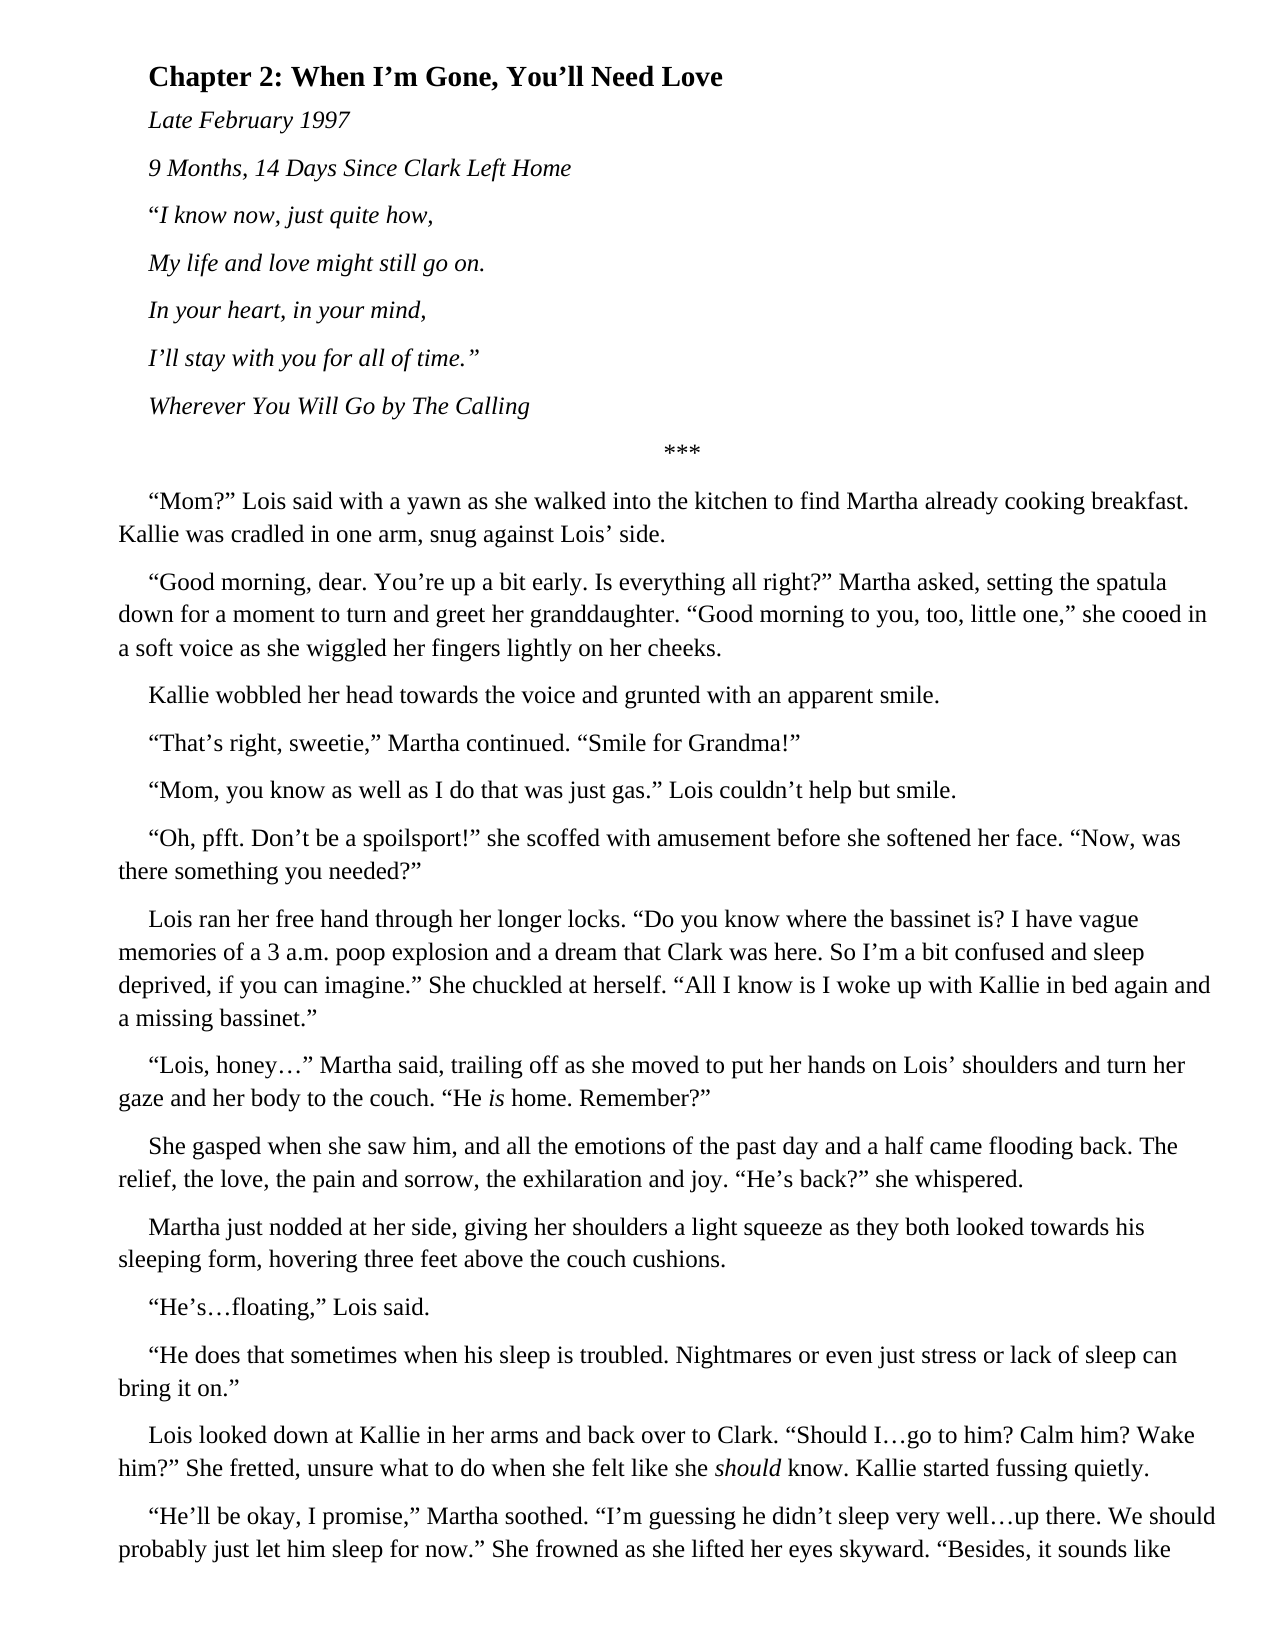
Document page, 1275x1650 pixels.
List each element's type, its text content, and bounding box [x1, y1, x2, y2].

text I’ll stay with you for all of time.” [118, 343, 1216, 372]
text “Lois, honey…” Martha said, trailing off as she moved to put her hands on Lois’ shoulders and turn her gaze and her body to the couch. “He is home. Remember?” [118, 1050, 1216, 1112]
text Lois ran her free hand through her longer locks. “Do you know where the bassinet is? I have vague memories of a 3 a.m. poop explosion and a dream that Clark was here. So I’m a bit confused and sleep deprived, if you can imagine.” She chuckled at herself. “All I know is I woke up with Kallie in bed again and a missing bassinet.” [118, 904, 1216, 1031]
text Wherever You Will Go by The Calling [118, 391, 1216, 419]
text *** [118, 438, 1216, 467]
text “Oh, pfft. Don’t be a spoilsport!” she scoffed with amusement before she softened her face. “Now, was there something you needed?” [118, 823, 1216, 885]
text “He’s…floating,” Lois said. [118, 1292, 1216, 1321]
text “Mom?” Lois said with a yawn as she walked into the kitchen to find Martha already cooking breakfast. Kallie was cradled in one arm, snug against Lois’ side. [118, 486, 1216, 548]
text “Good morning, dear. You’re up a bit early. Is everything all right?” Martha asked, setting the spatula down for a moment to turn and greet her granddaughter. “Good morning to you, too, little one,” she cooed in a soft voice as she wiggled her fingers lightly on her cheeks. [118, 567, 1216, 661]
text My life and love might still go on. [118, 248, 1216, 277]
text “He does that sometimes when his sleep is troubled. Nightmares or even just stress or lack of sleep can bring it on.” [118, 1340, 1216, 1402]
text 9 Months, 14 Days Since Clark Left Home [118, 153, 1216, 181]
text Kallie wobbled her head towards the voice and grunted with an apparent smile. [118, 680, 1216, 709]
text “Mom, you know as well as I do that was just gas.” Lois couldn’t help but smile. [118, 775, 1216, 804]
text “He’ll be okay, I promise,” Martha soothed. “I’m guessing he didn’t sleep very well…up there. We should probably just let him sleep for now.” She frowned as she lifted her eyes skyward. “Besides, it sounds like [118, 1501, 1216, 1563]
text She gasped when she saw him, and all the emotions of the past day and a half came flooding back. The relief, the love, the pain and sorrow, the exhilaration and joy. “He’s back?” she whispered. [118, 1131, 1216, 1193]
text “That’s right, sweetie,” Martha continued. “Smile for Grandma!” [118, 728, 1216, 757]
text Lois looked down at Kallie in her arms and back over to Clark. “Should I…go to him? Calm him? Wake him?” She fretted, unsure what to do when she felt like she should know. Kallie started fussing quietly. [118, 1420, 1216, 1482]
text “I know now, just quite how, [118, 200, 1216, 229]
text In your heart, in your mind, [118, 296, 1216, 324]
text Martha just nodded at her side, giving her shoulders a light squeeze as they both looked towards his sleeping form, hovering three feet above the couch cushions. [118, 1212, 1216, 1273]
subtitle Chapter 2: When I’m Gone, You’ll Need Love [118, 59, 1216, 93]
text Late February 1997 [118, 105, 1216, 134]
